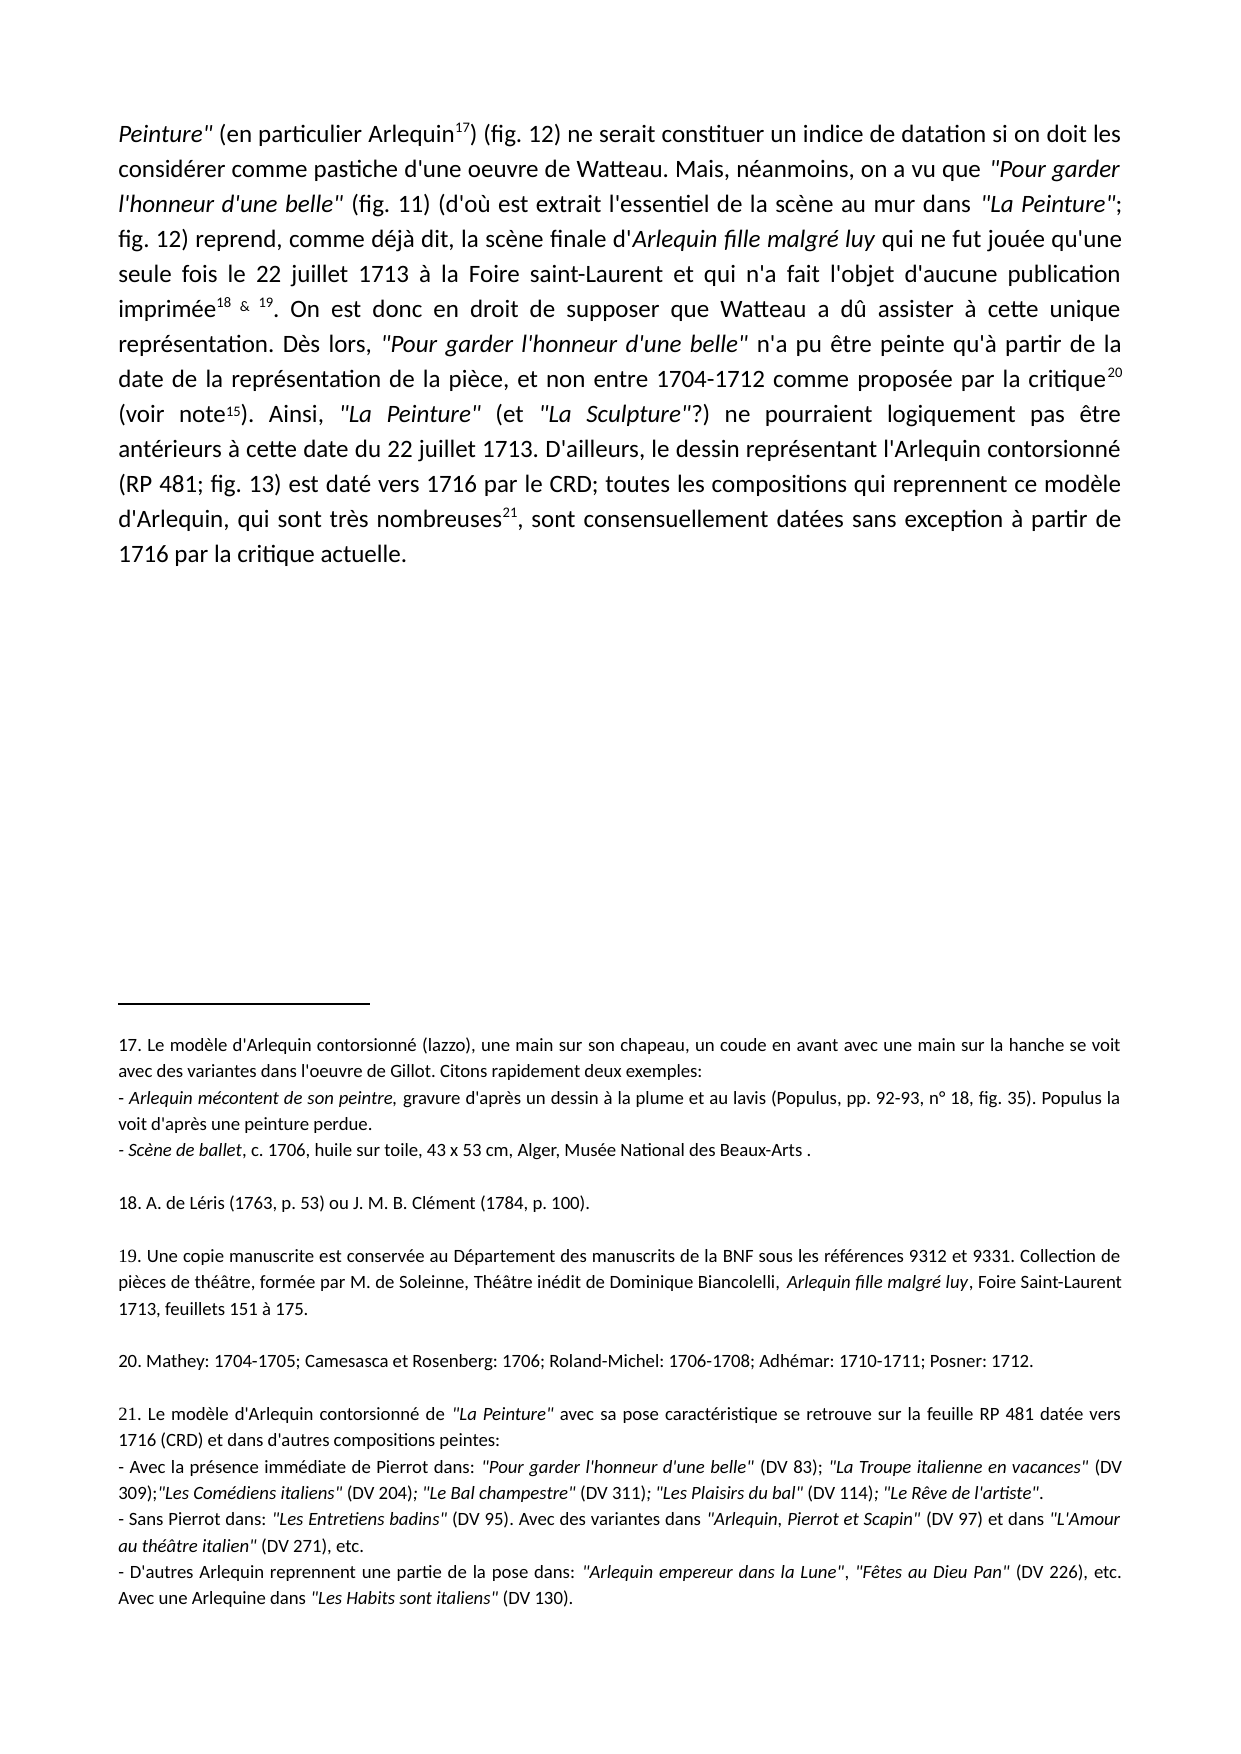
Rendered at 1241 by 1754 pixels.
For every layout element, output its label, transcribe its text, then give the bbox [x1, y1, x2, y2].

text . Le modèle d'Arlequin contorsionné de "La Peinture" avec sa pose caractéristique se retrouve sur la feuille RP 481 datée vers 1716 (CRD) et dans d'autres compositions peintes: [118, 1402, 1122, 1451]
text - D'autres Arlequin reprennent une partie de la pose dans: "Arlequin empereur dans la Lune", "Fêtes au Dieu Pan" (DV 226), etc. Avec une Arlequine dans "Les Habits sont italiens" (DV 130). [118, 1560, 1122, 1609]
text - Arlequin mécontent de son peintre, gravure d'après un dessin à la plume et au lavis (Populus, pp. 92-93, n° 18, fig. 35). Populus la voit d'après une peinture perdue. [118, 1086, 1122, 1135]
text - Scène de ballet, c. 1706, huile sur toile, 43 x 53 cm, Alger, Musée National des Beaux-Arts . [118, 1138, 1122, 1161]
text - Avec la présence immédiate de Pierrot dans: "Pour garder l'honneur d'une belle" (DV 83); "La Troupe italienne en vacances" (DV 309);"Les Comédiens italiens" (DV 204); "Le Bal champestre" (DV 311); "Les Plaisirs du bal" (DV 114); "Le Rêve de l'artiste". [118, 1455, 1122, 1504]
text . Mathey: 1704-1705; Camesasca et Rosenberg: 1706; Roland-Michel: 1706-1708; Adhémar: 1710-1711; Posner: 1712. [118, 1349, 1122, 1372]
text . A. de Léris (1763, p. 53) ou J. M. B. Clément (1784, p. 100). [118, 1191, 1122, 1214]
text . Le modèle d'Arlequin contorsionné (lazzo), une main sur son chapeau, un coude en avant avec une main sur la hanche se voit avec des variantes dans l'oeuvre de Gillot. Citons rapidement deux exemples: [118, 1033, 1122, 1082]
text Peinture" (en particulier Arlequin) (fig. 12) ne serait constituer un indice de datation si on doit les considérer comme pastiche d'une oeuvre de Watteau. Mais, néanmoins, on a vu que "Pour garder l'honneur d'une belle" (fig. 11) (d'où est extrait l'essentiel de la scène au mur dans "La Peinture"; fig. 12) reprend, comme déjà dit, la scène finale d'Arlequin fille malgré luy qui ne fut jouée qu'une seule fois le 22 juillet 1713 à la Foire saint-Laurent et qui n'a fait l'objet d'aucune publication imprimée & . On est donc en droit de supposer que Watteau a dû assister à cette unique représentation. Dès lors, "Pour garder l'honneur d'une belle" n'a pu être peinte qu'à partir de la date de la représentation de la pièce, et non entre 1704-1712 comme proposée par la critique (voir note15). Ainsi, "La Peinture" (et "La Sculpture"?) ne pourraient logiquement pas être antérieurs à cette date du 22 juillet 1713. D'ailleurs, le dessin représentant l'Arlequin contorsionné (RP 481; fig. 13) est daté vers 1716 par le CRD; toutes les compositions qui reprennent ce modèle d'Arlequin, qui sont très nombreuses, sont consensuellement datées sans exception à partir de 1716 par la critique actuelle. [118, 118, 1122, 569]
text . Une copie manuscrite est conservée au Département des manuscrits de la BNF sous les références 9312 et 9331. Collection de pièces de théâtre, formée par M. de Soleinne, Théâtre inédit de Dominique Biancolelli, Arlequin fille malgré luy, Foire Saint-Laurent 1713, feuillets 151 à 175. [118, 1244, 1122, 1319]
text - Sans Pierrot dans: "Les Entretiens badins" (DV 95). Avec des variantes dans "Arlequin, Pierrot et Scapin" (DV 97) et dans "L'Amour au théâtre italien" (DV 271), etc. [118, 1507, 1122, 1557]
